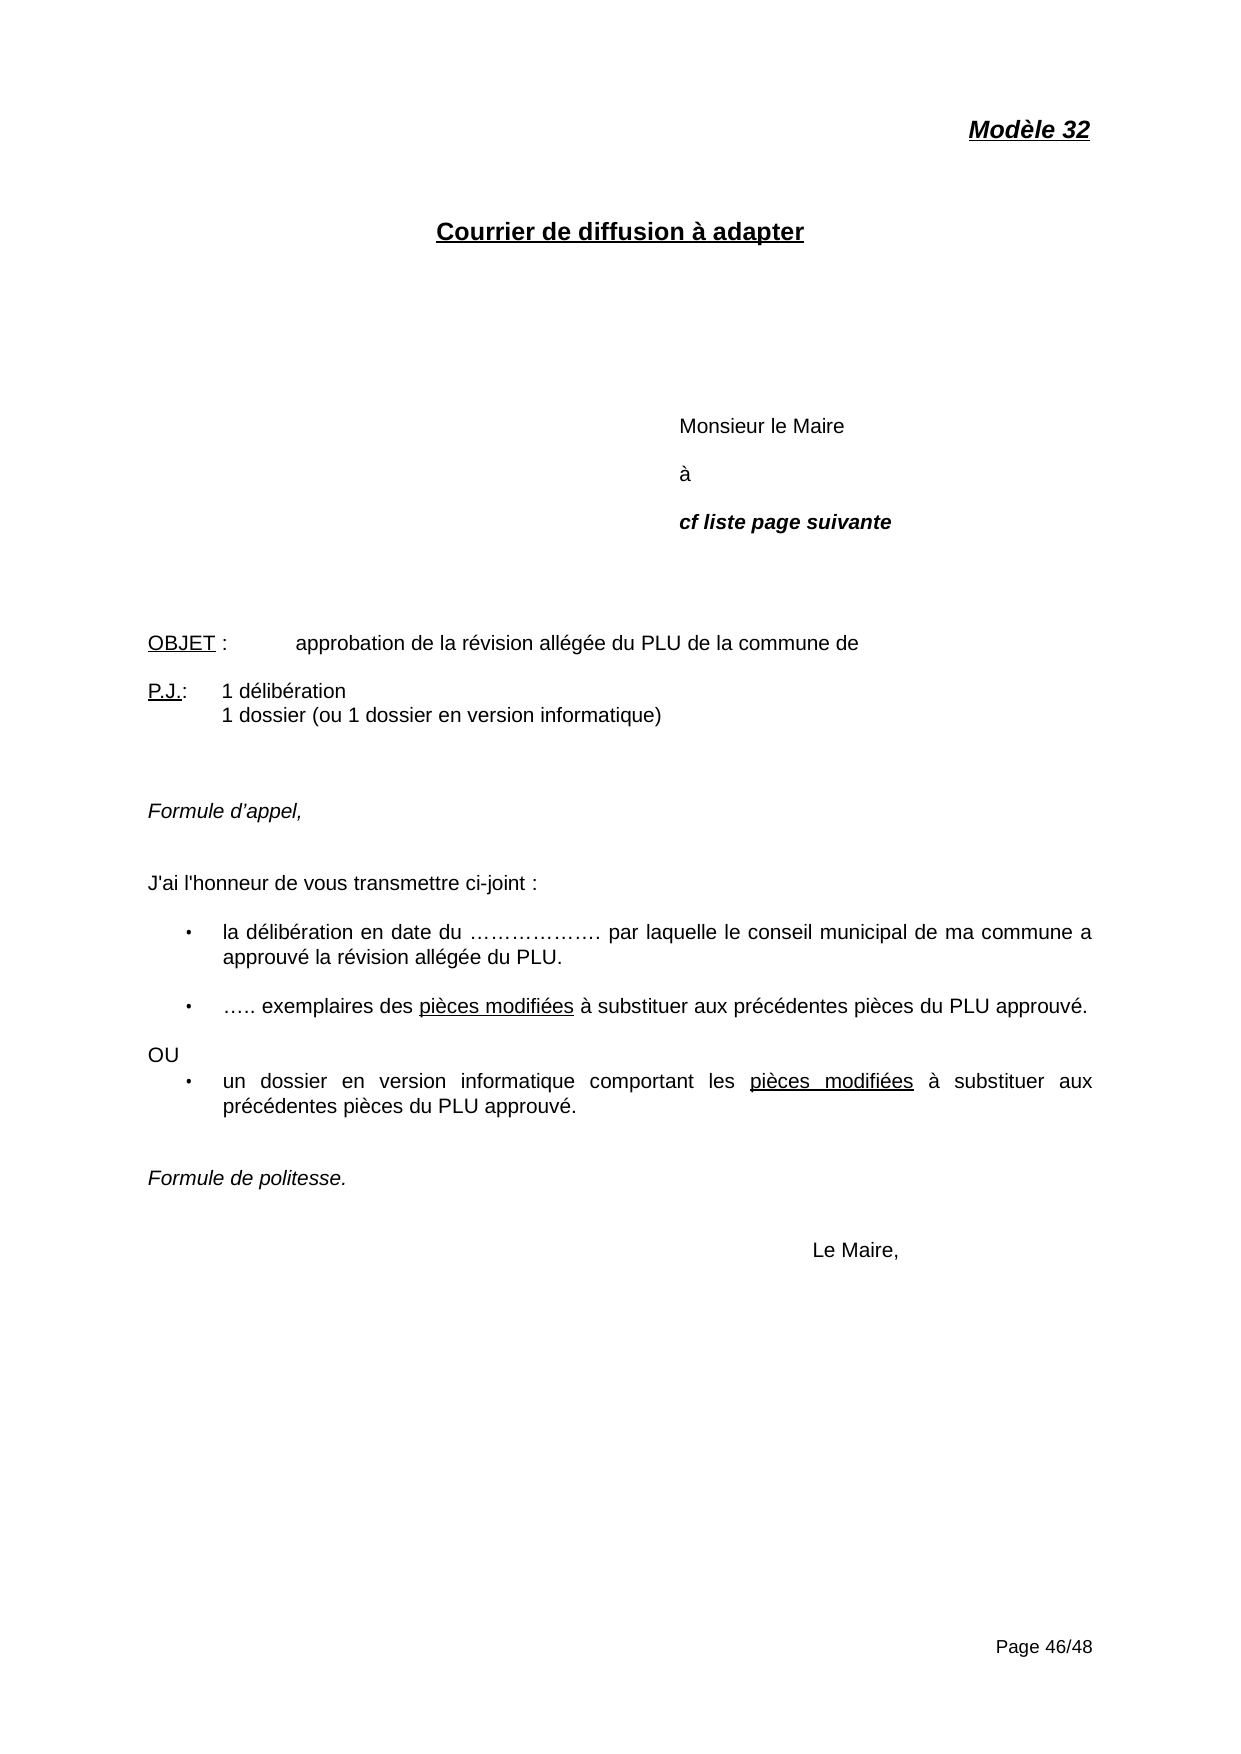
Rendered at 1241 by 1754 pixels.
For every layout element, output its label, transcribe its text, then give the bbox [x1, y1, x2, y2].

list un dossier en version informatique comportant les pièces modifiées à substituer aux précédentes pièces du PLU approuvé. [185, 1067, 1093, 1118]
text OU [148, 1043, 1093, 1067]
text cf liste page suivante [679, 510, 1093, 534]
list ….. exemplaires des pièces modifiées à substituer aux précédentes pièces du PLU approuvé. [185, 993, 1093, 1019]
text P.J.: 1 délibération [148, 678, 1093, 703]
text Formule de politesse. [148, 1166, 1093, 1190]
text Courrier de diffusion à adapter [148, 216, 1093, 245]
text Modèle 32 [148, 115, 1093, 144]
text Le Maire, [148, 1238, 1093, 1262]
text J'ai l'honneur de vous transmettre ci-joint : [148, 871, 1093, 895]
text Formule d’appel, [148, 799, 1093, 823]
list la délibération en date du ………………. par laquelle le conseil municipal de ma commune a approuvé la révision allégée du PLU. [185, 919, 1093, 969]
text OBJET : approbation de la révision allégée du PLU de la commune de [148, 630, 1093, 654]
text 1 dossier (ou 1 dossier en version informatique) [148, 703, 1093, 727]
text Monsieur le Maire [679, 414, 1093, 438]
text à [679, 462, 1093, 486]
